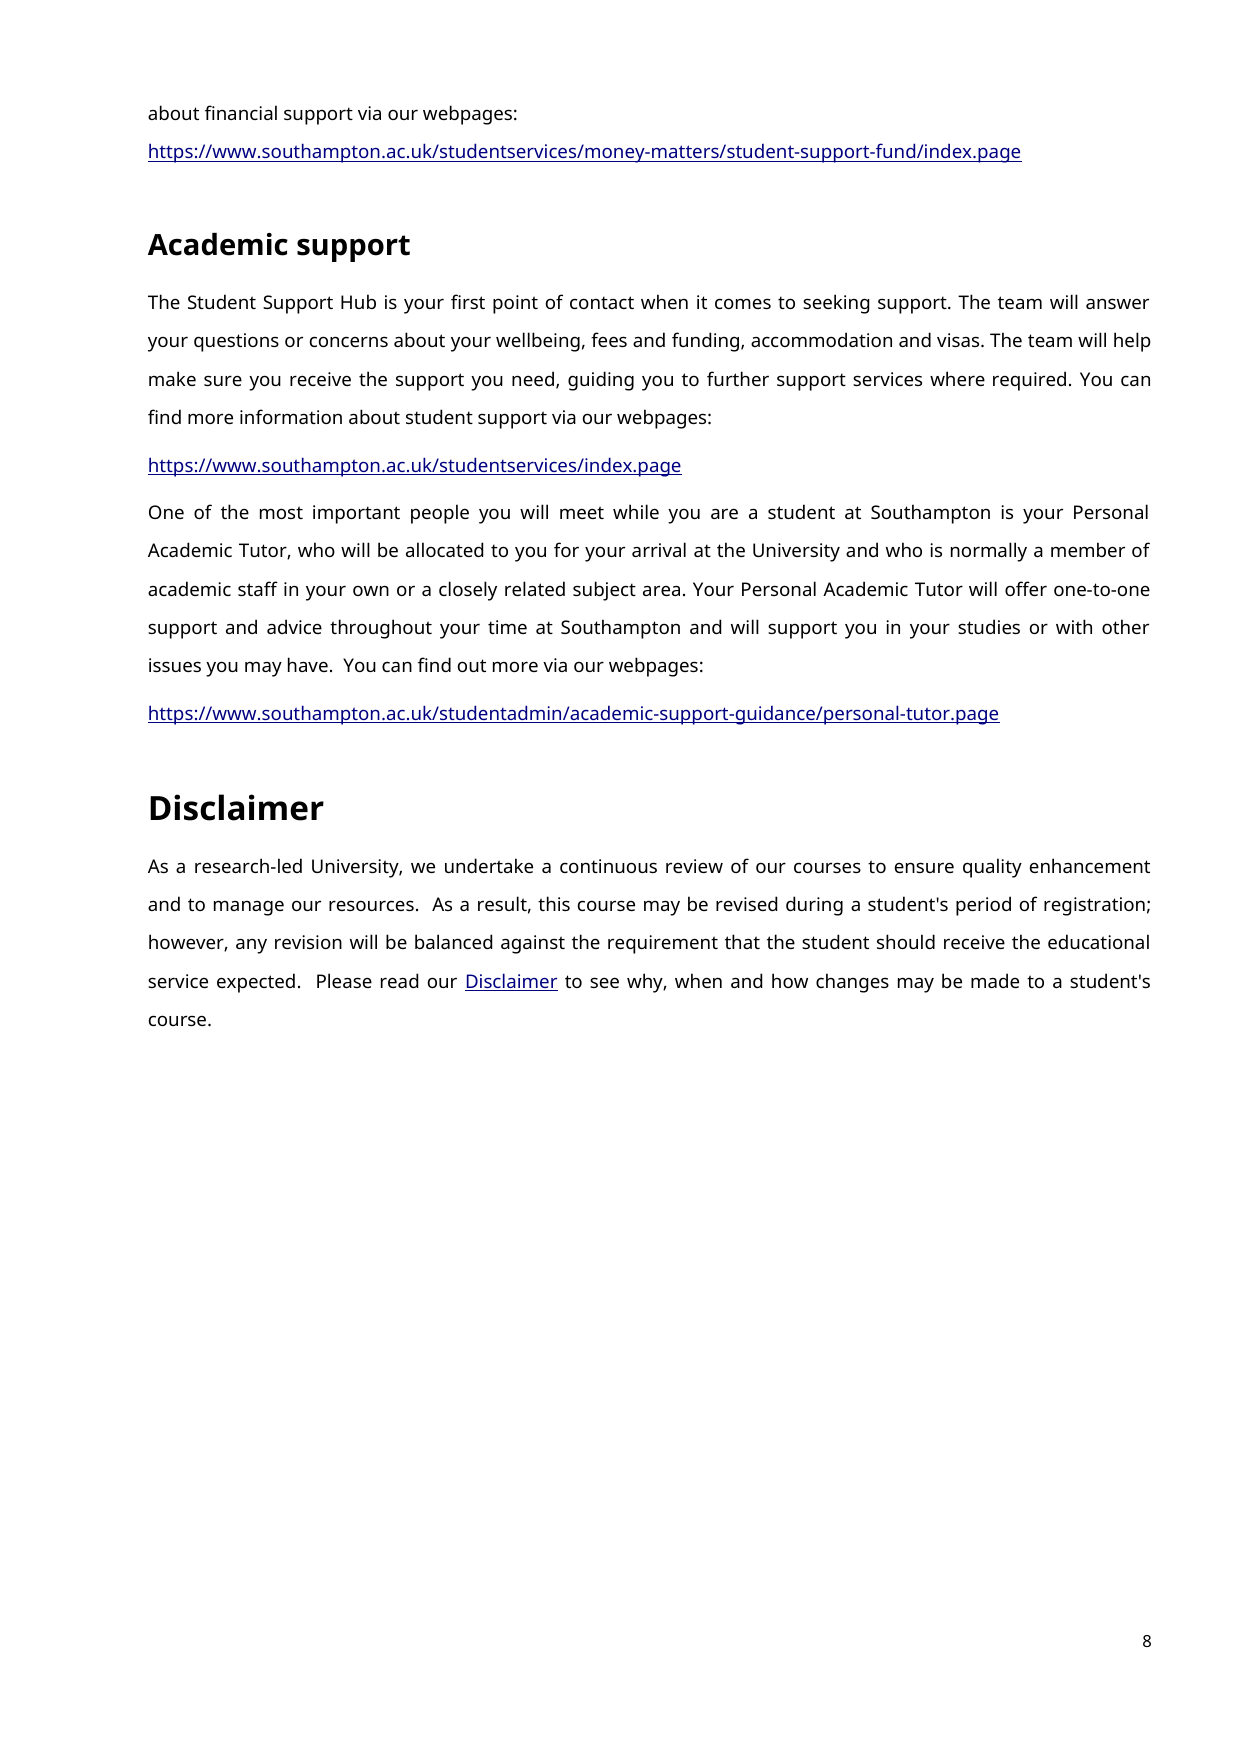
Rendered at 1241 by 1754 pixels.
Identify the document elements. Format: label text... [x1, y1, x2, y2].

text One of the most important people you will meet while you are a student at Southampton is your Personal Academic Tutor, who will be allocated to you for your arrival at the University and who is normally a member of academic staff in your own or a closely related subject area. Your Personal Academic Tutor will offer one-to-one support and advice throughout your time at Southampton and will support you in your studies or with other issues you may have. You can find out more via our webpages: [148, 499, 1152, 678]
text The Student Support Hub is your first point of contact when it comes to seeking support. The team will answer your questions or concerns about your wellbeing, fees and funding, accommodation and visas. The team will help make sure you receive the support you need, guiding you to further support services where required. You can find more information about student support via our webpages: [148, 289, 1152, 430]
text https://www.southampton.ac.uk/studentservices/index.page [148, 452, 1152, 477]
subtitle Academic support [148, 224, 1152, 263]
text As a research-led University, we undertake a continuous review of our courses to ensure quality enhancement and to manage our resources. As a result, this course may be revised during a student's period of registration; however, any revision will be balanced against the requirement that the student should receive the educational service expected. Please read our Disclaimer to see why, when and how changes may be made to a student's course. [148, 853, 1152, 1032]
text about financial support via our webpages: https://www.southampton.ac.uk/studentservices/money-matters/student-support-fund/index.page [148, 101, 1152, 164]
text https://www.southampton.ac.uk/studentadmin/academic-support-guidance/personal-tutor.page [148, 700, 1152, 726]
subtitle Disclaimer [148, 785, 1152, 831]
